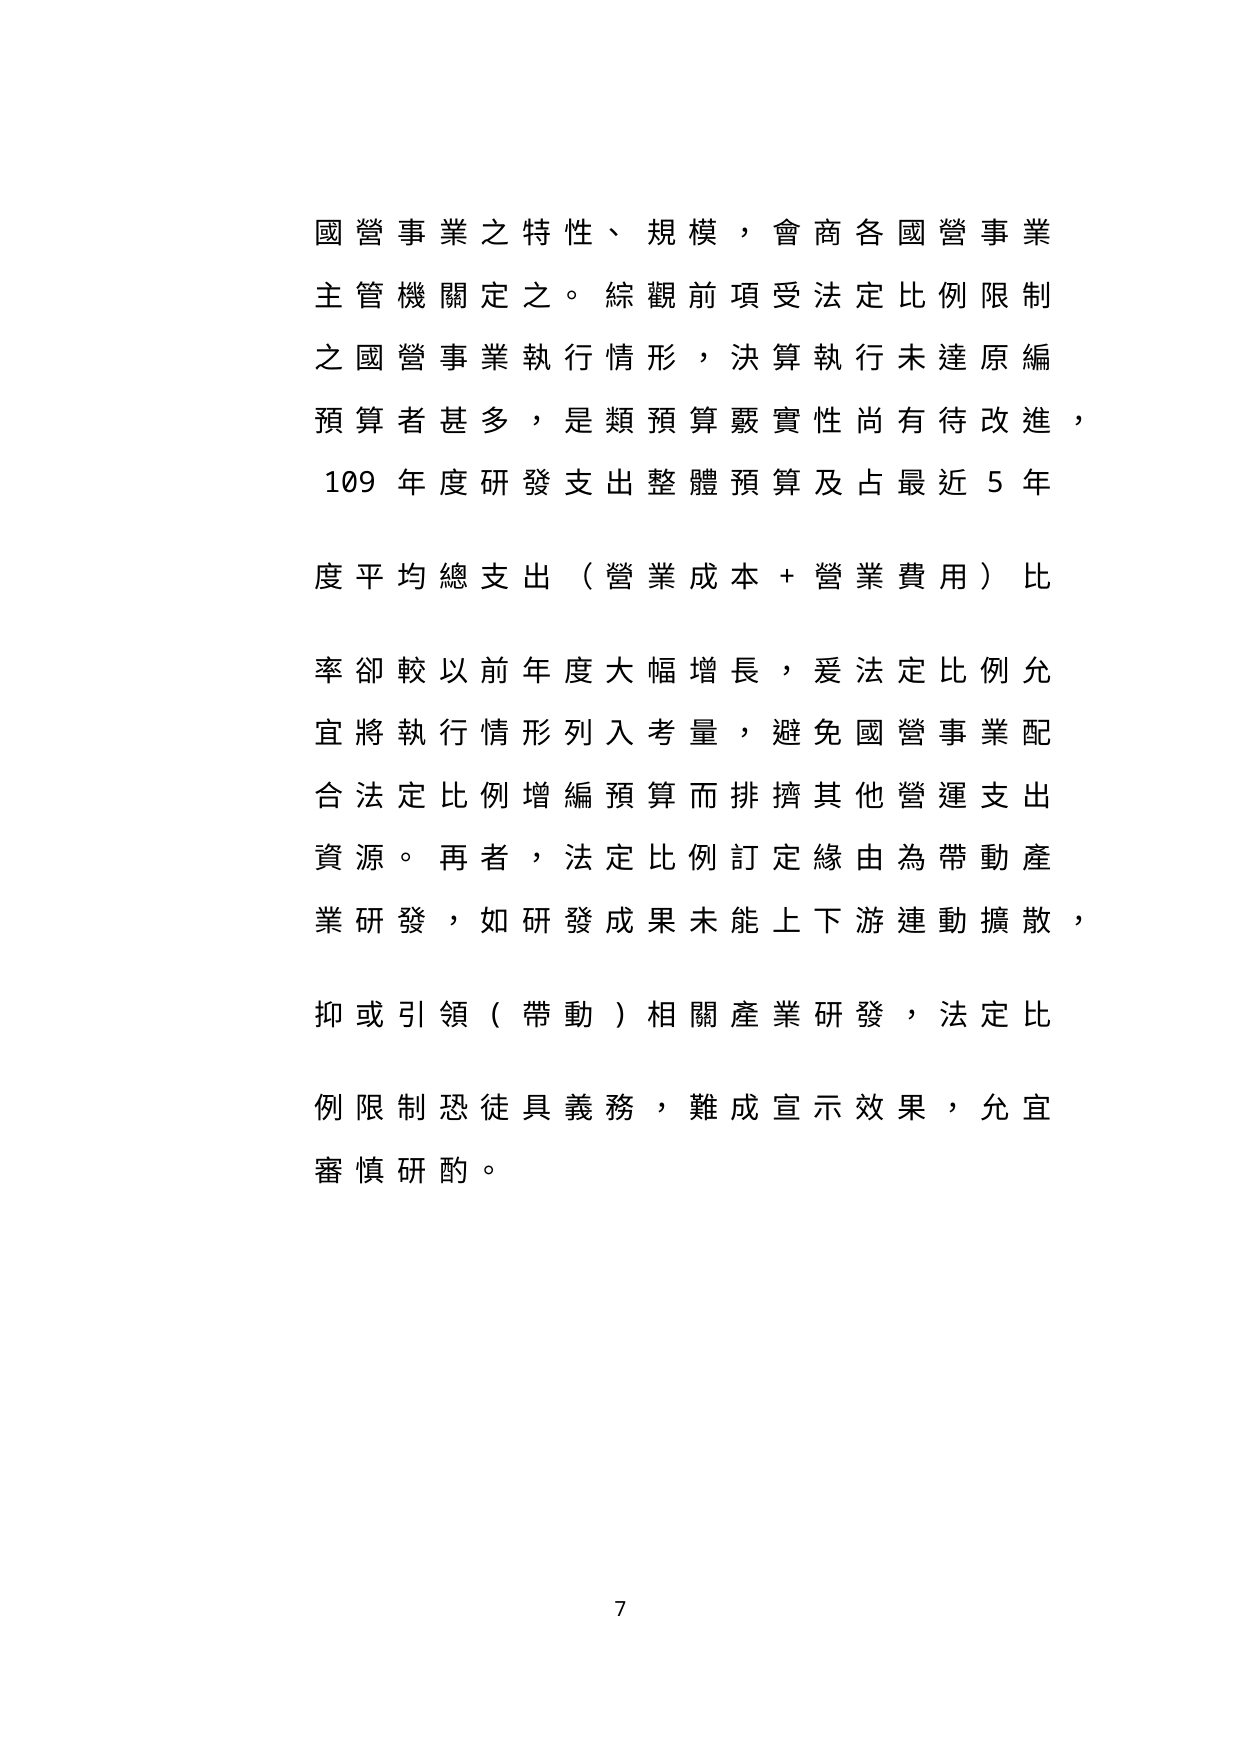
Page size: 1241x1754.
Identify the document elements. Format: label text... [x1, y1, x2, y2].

text 據產業創新條例第9條之1第2項規定，國營事業研究發展預算占總支出之一定比例，由中央主管機關（經濟部工業局）依國營事業之特性、規模，會商各國營事業主管機關定之。綜觀前項受法定比例限制之國營事業執行情形，決算執行未達原編預算者甚多，是類預算覈實性尚有待改進，109年度研發支出整體預算及占最近5年度平均總支出（營業成本+營業費用）比率卻較以前年度大幅增長，爰法定比例允宜將執行情形列入考量，避免國營事業配合法定比例增編預算而排擠其他營運支出資源。再者，法定比例訂定緣由為帶動產業研發，如研發成果未能上下游連動擴散，抑或引領(帶動)相關產業研發，法定比例限制恐徒具義務，難成宣示效果，允宜審慎研酌。 [271, 189, 1058, 1189]
